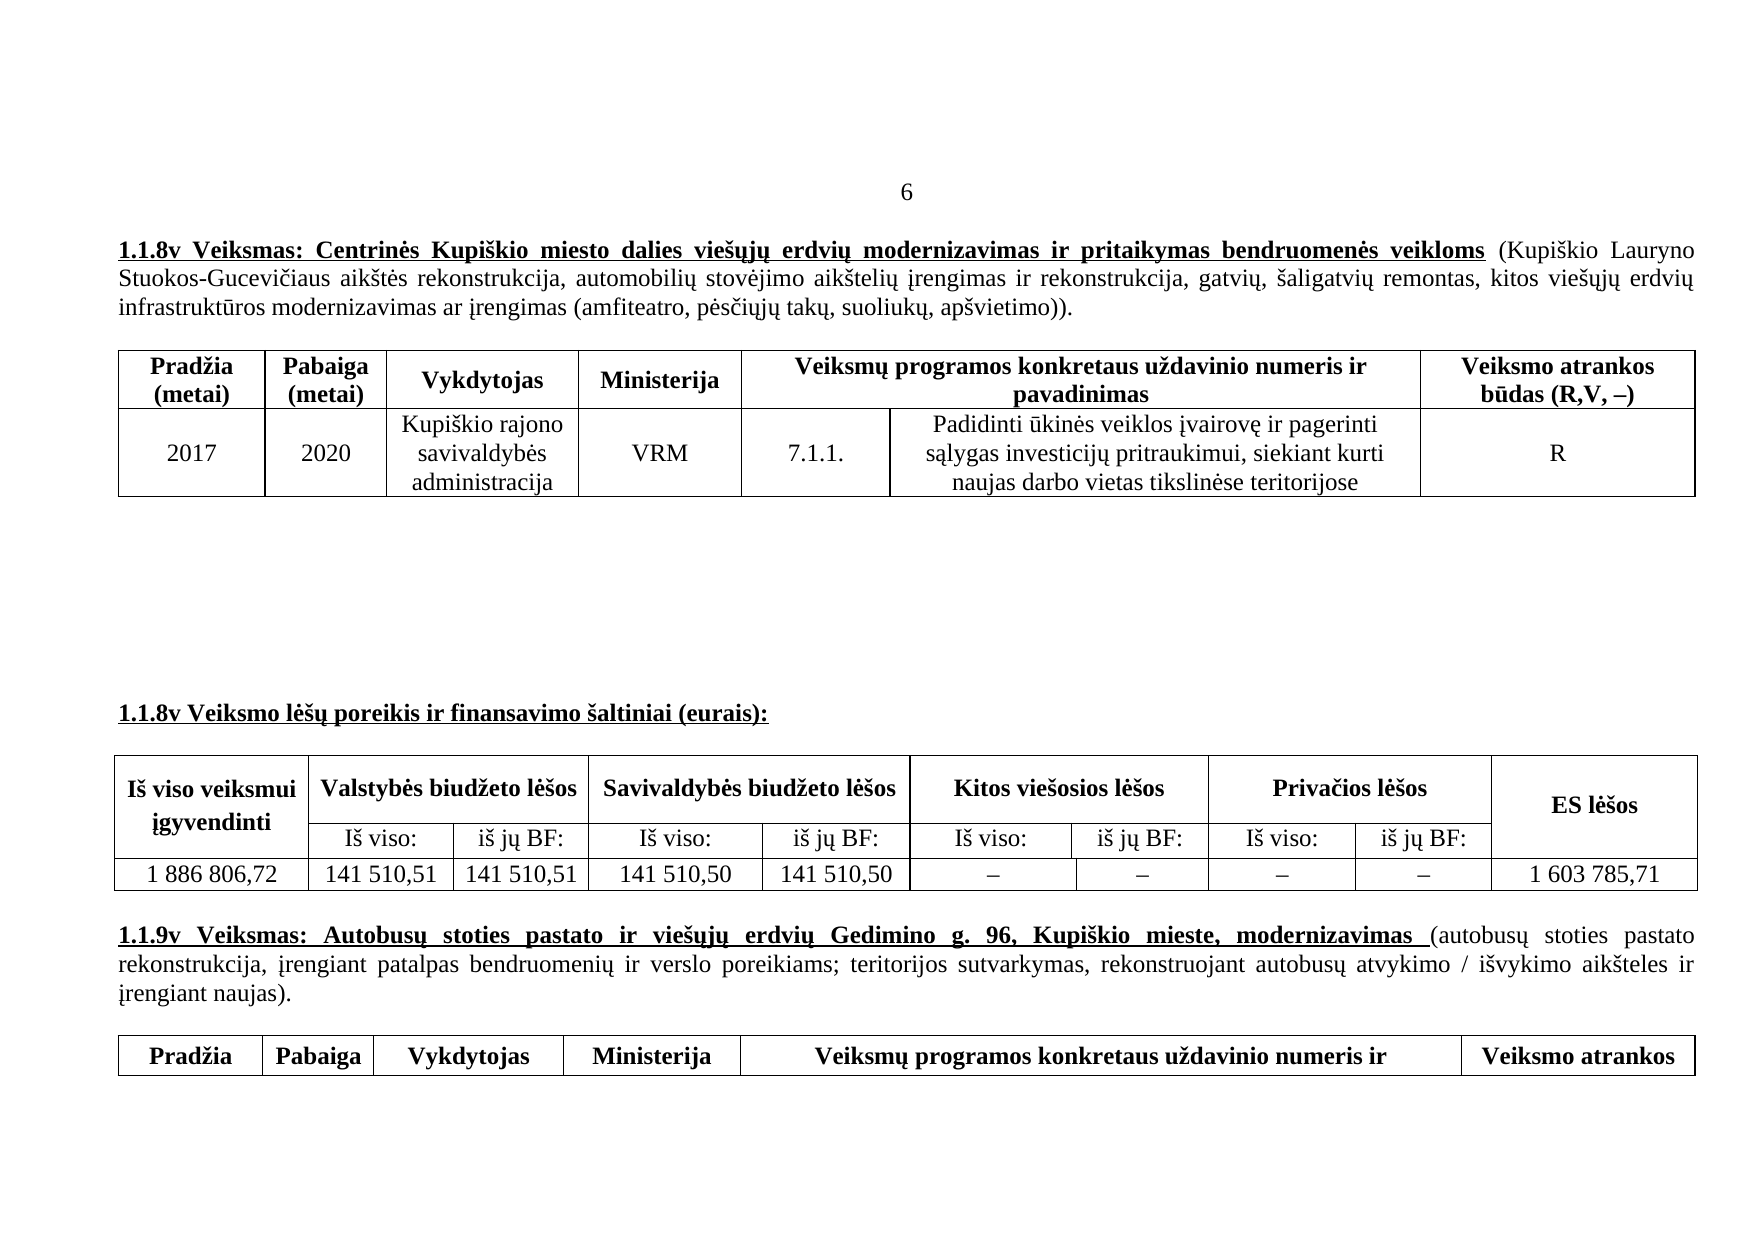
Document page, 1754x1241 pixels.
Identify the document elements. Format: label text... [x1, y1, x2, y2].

table_cell Iš viso: [1209, 824, 1355, 858]
text 1.1.8v Veiksmo lėšų poreikis ir finansavimo šaltiniai (eurais): [118, 698, 1695, 727]
table_header Veiksmų programos konkretaus uždavinio numeris ir [741, 1036, 1461, 1075]
table_cell Kupiškio rajono savivaldybės administracija [387, 409, 578, 496]
table_cell – [1077, 859, 1208, 890]
table_header Kitos viešosios lėšos [911, 756, 1208, 822]
table_header Valstybės biudžeto lėšos [309, 756, 588, 822]
table_header Veiksmo atrankos [1462, 1036, 1694, 1075]
table_cell – [1209, 859, 1355, 890]
table_cell 1 603 785,71 [1492, 859, 1697, 890]
table_header Pabaiga (metai) [266, 351, 386, 408]
table_header ES lėšos [1492, 756, 1697, 858]
table_cell 141 510,50 [763, 859, 909, 890]
table_cell iš jų BF: [1072, 824, 1208, 858]
table_cell 2017 [119, 409, 264, 496]
table_header Pabaiga [263, 1036, 373, 1075]
table_header Pradžia (metai) [119, 351, 264, 408]
table_cell – [1356, 859, 1491, 890]
table_cell VRM [579, 409, 741, 496]
table_cell iš jų BF: [454, 824, 588, 858]
table_cell – [911, 859, 1076, 890]
text 1.1.8v Veiksmas: Centrinės Kupiškio miesto dalies viešųjų erdvių modernizavimas ir pritaikymas bendruomenės veikloms (Kupiškio Lauryno Stuokos-Gucevičiaus aikštės rekonstrukcija, automobilių stovėjimo aikštelių įrengimas ir rekonstrukcija, gatvių, šaligatvių remontas, kitos viešųjų erdvių infrastruktūros modernizavimas ar įrengimas (amfiteatro, pėsčiųjų takų, suoliukų, apšvietimo)). [118, 235, 1695, 321]
table_cell 7.1.1. [742, 409, 889, 496]
table_cell R [1421, 409, 1694, 496]
table_cell iš jų BF: [1356, 824, 1491, 858]
table_cell 141 510,51 [454, 859, 588, 890]
table_header Iš viso veiksmui įgyvendinti [115, 756, 308, 858]
table_cell Padidinti ūkinės veiklos įvairovę ir pagerinti sąlygas investicijų pritraukimui, siekiant kurti naujas darbo vietas tikslinėse teritorijose [891, 409, 1420, 496]
table_header Veiksmo atrankos būdas (R,V, –) [1421, 351, 1694, 408]
table_header Ministerija [579, 351, 741, 408]
table_cell iš jų BF: [763, 824, 909, 858]
table_cell Iš viso: [911, 824, 1071, 858]
table_header Privačios lėšos [1209, 756, 1491, 822]
table_cell Iš viso: [309, 824, 453, 858]
table_header Vykdytojas [374, 1036, 563, 1075]
table_header Ministerija [564, 1036, 740, 1075]
table_header Veiksmų programos konkretaus uždavinio numeris ir pavadinimas [742, 351, 1420, 408]
table_header Vykdytojas [387, 351, 578, 408]
table_cell 2020 [266, 409, 386, 496]
table_header Savivaldybės biudžeto lėšos [589, 756, 909, 822]
table_header Pradžia [119, 1036, 262, 1075]
table_cell Iš viso: [589, 824, 762, 858]
table_cell 141 510,50 [589, 859, 762, 890]
text 1.1.9v Veiksmas: Autobusų stoties pastato ir viešųjų erdvių Gedimino g. 96, Kupiškio mieste, modernizavimas (autobusų stoties pastato rekonstrukcija, įrengiant patalpas bendruomenių ir verslo poreikiams; teritorijos sutvarkymas, rekonstruojant autobusų atvykimo / išvykimo aikšteles ir įrengiant naujas). [118, 920, 1695, 1006]
table_cell 141 510,51 [309, 859, 453, 890]
table_cell 1 886 806,72 [115, 859, 308, 890]
